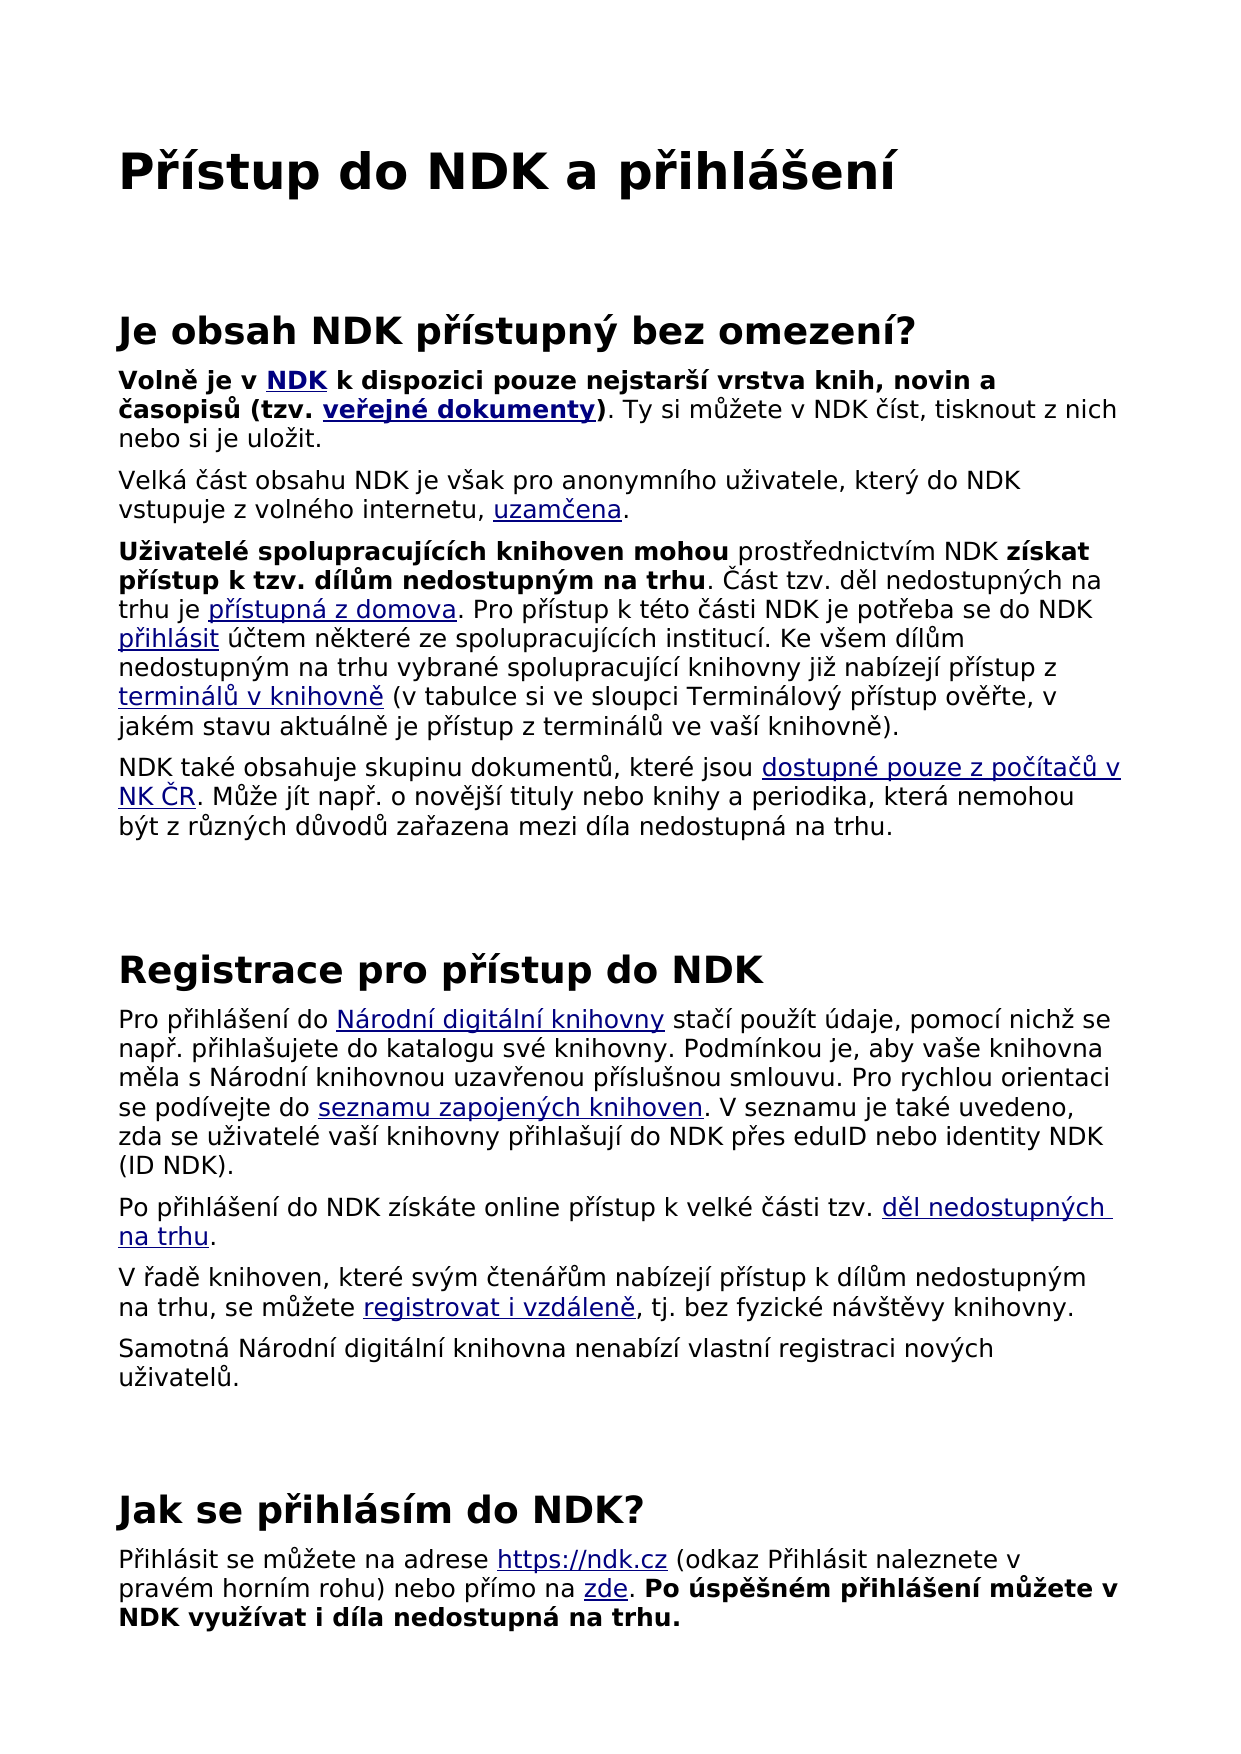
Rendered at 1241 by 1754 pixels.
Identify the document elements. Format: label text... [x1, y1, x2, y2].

text V řadě knihoven, které svým čtenářům nabízejí přístup k dílům nedostupným na trhu, se můžete registrovat i vzdáleně, tj. bez fyzické návštěvy knihovny. [118, 1264, 1122, 1322]
text Po přihlášení do NDK získáte online přístup k velké části tzv. děl nedostupných na trhu. [118, 1193, 1122, 1251]
text NDK také obsahuje skupinu dokumentů, které jsou dostupné pouze z počítačů v NK ČR. Může jít např. o novější tituly nebo knihy a periodika, která nemohou být z různých důvodů zařazena mezi díla nedostupná na trhu. [118, 753, 1122, 841]
subtitle Jak se přihlásím do NDK? [118, 1489, 1122, 1532]
text Přihlásit se můžete na adrese https://ndk.cz (odkaz Přihlásit naleznete v pravém horním rohu) nebo přímo na zde. Po úspěšném přihlášení můžete v NDK využívat i díla nedostupná na trhu. [118, 1545, 1122, 1632]
text Volně je v NDK k dispozici pouze nejstarší vrstva knih, novin a časopisů (tzv. veřejné dokumenty). Ty si můžete v NDK číst, tisknout z nich nebo si je uložit. [118, 366, 1122, 453]
subtitle Přístup do NDK a přihlášení [118, 143, 1122, 201]
text Uživatelé spolupracujících knihoven mohou prostřednictvím NDK získat přístup k tzv. dílům nedostupným na trhu. Část tzv. děl nedostupných na trhu je přístupná z domova. Pro přístup k této části NDK je potřeba se do NDK přihlásit účtem některé ze spolupracujících institucí. Ke všem dílům nedostupným na trhu vybrané spolupracující knihovny již nabízejí přístup z terminálů v knihovně (v tabulce si ve sloupci Terminálový přístup ověřte, v jakém stavu aktuálně je přístup z terminálů ve vaší knihovně). [118, 537, 1122, 741]
text Samotná Národní digitální knihovna nenabízí vlastní registraci nových uživatelů. [118, 1334, 1122, 1451]
subtitle Je obsah NDK přístupný bez omezení? [118, 310, 1122, 353]
text Pro přihlášení do Národní digitální knihovny stačí použít údaje, pomocí nichž se např. přihlašujete do katalogu své knihovny. Podmínkou je, aby vaše knihovna měla s Národní knihovnou uzavřenou příslušnou smlouvu. Pro rychlou orientaci se podívejte do seznamu zapojených knihoven. V seznamu je také uvedeno, zda se uživatelé vaší knihovny přihlašují do NDK přes eduID nebo identity NDK (ID NDK). [118, 1005, 1122, 1180]
text Velká část obsahu NDK je však pro anonymního uživatele, který do NDK vstupuje z volného internetu, uzamčena. [118, 466, 1122, 524]
subtitle Registrace pro přístup do NDK [118, 949, 1122, 993]
